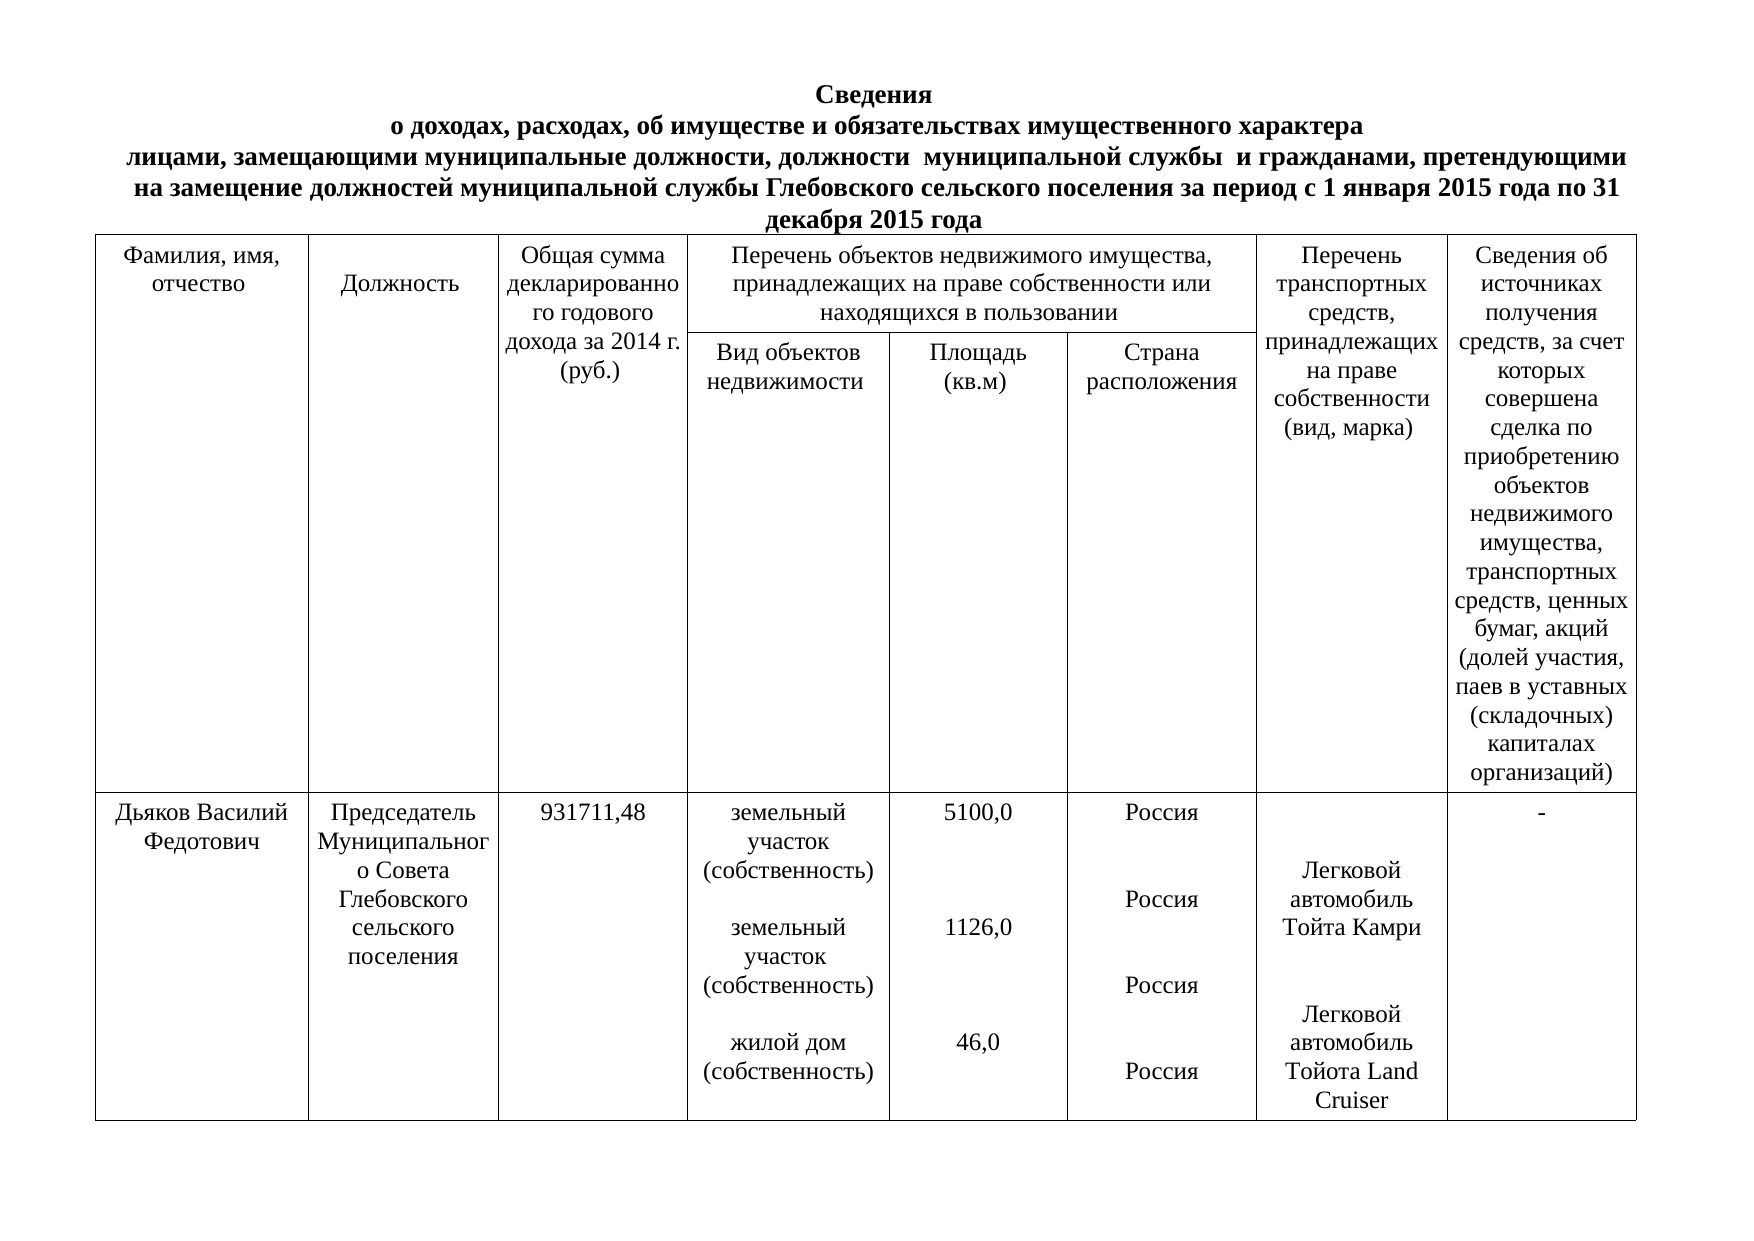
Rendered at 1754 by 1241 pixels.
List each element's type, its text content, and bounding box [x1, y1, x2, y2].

table_cell 931711,48 [499, 793, 687, 1119]
table_cell - [1448, 793, 1636, 1119]
table_cell Вид объектов недвижимости [688, 333, 889, 792]
table_cell земельный участок (собственность) земельный участок (собственность) жилой дом (собственность) [688, 793, 889, 1119]
table_cell Председатель Муниципального Совета Глебовского сельского поселения [309, 793, 498, 1119]
table_cell Площадь (кв.м) [890, 333, 1067, 792]
text Сведения о доходах, расходах, об имуществе и обязательствах имущественного характера [118, 78, 1636, 140]
table_header Должность [309, 235, 498, 792]
text лицами, замещающими муниципальные должности, должности муниципальной службы и гражданами, претендующими на замещение должностей муниципальной службы Глебовского сельского поселения за период с 1 января 2015 года по 31 декабря 2015 года [118, 140, 1636, 234]
table_header Сведения об источниках получения средств, за счет которых совершена сделка по приобретению объектов недвижимого имущества, транспортных средств, ценных бумаг, акций (долей участия, паев в уставных (складочных) капиталах организаций) [1448, 235, 1636, 792]
table_header Общая сумма декларированного годового дохода за 2014 г. (руб.) [499, 235, 687, 792]
table_cell Страна расположения [1068, 333, 1256, 792]
table_cell Легковой автомобиль Тойта Камри Легковой автомобиль Тойота Land Cruiser [1257, 793, 1447, 1119]
table_header Перечень транспортных средств, принадлежащих на праве собственности (вид, марка) [1257, 235, 1447, 792]
table_cell Россия Россия Россия Россия [1068, 793, 1256, 1119]
table_header Перечень объектов недвижимого имущества, принадлежащих на праве собственности или находящихся в пользовании [688, 235, 1256, 332]
table_header Фамилия, имя, отчество [96, 235, 308, 792]
table_cell 5100,0 1126,0 46,0 [890, 793, 1067, 1119]
table_cell Дьяков Василий Федотович [96, 793, 308, 1119]
